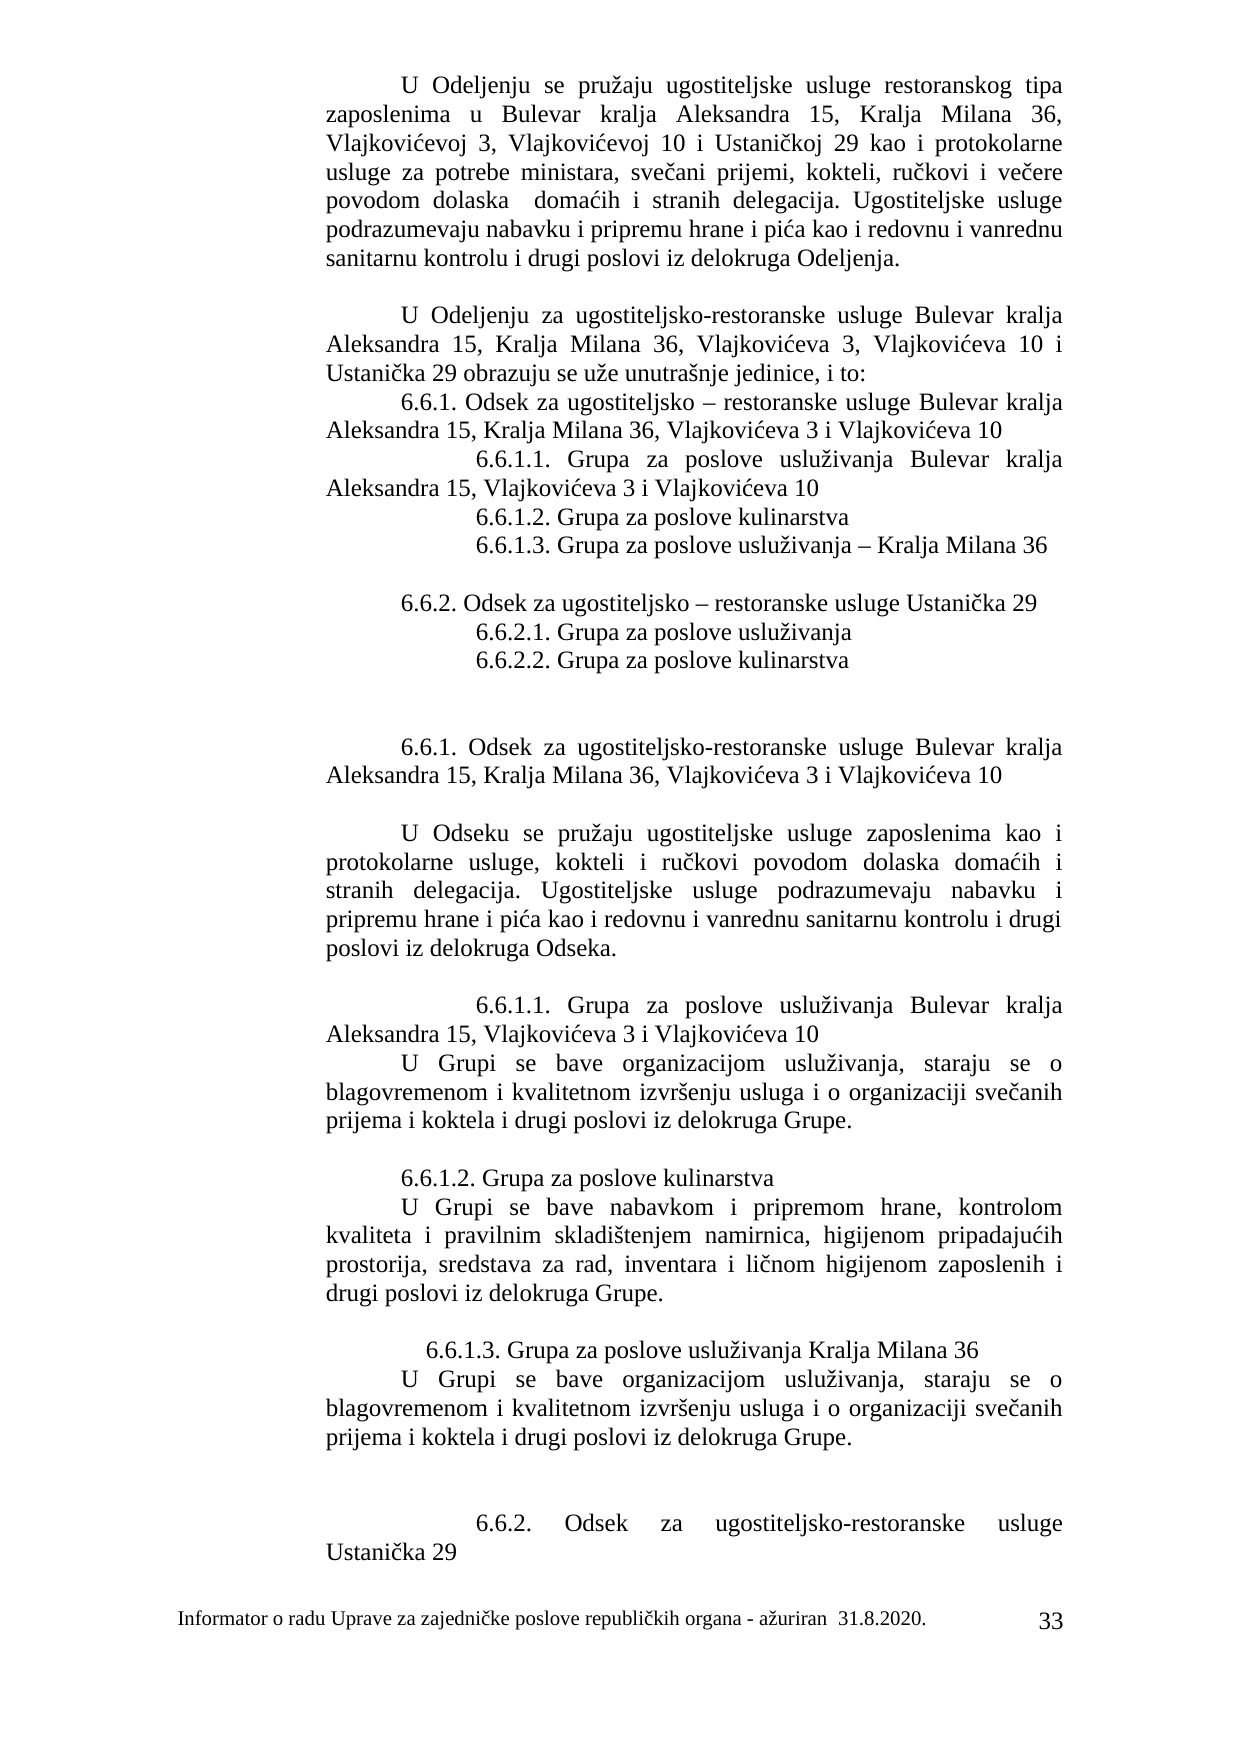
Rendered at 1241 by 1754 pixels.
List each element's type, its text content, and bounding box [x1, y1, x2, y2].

text 6.6.2.2. Grupa za poslove kulinarstva [326, 645, 1063, 674]
text 6.6.2. Odsek za ugostiteljsko – restoranske usluge Ustanička 29 [326, 588, 1063, 617]
text U Grupi se bave organizacijom usluživanja, staraju se o blagovremenom i kvalitetnom izvršenju usluga i o organizaciji svečanih prijema i koktela i drugi poslovi iz delokruga Grupe. [326, 1048, 1063, 1134]
text 6.6.2.1. Grupa za poslove usluživanja [326, 617, 1063, 645]
text 6.6.1.2. Grupa za poslove kulinarstva [326, 502, 1063, 530]
text 6.6.1.1. Grupa za poslove usluživanja Bulevar kralja Aleksandra 15, Vlajkovićeva 3 i Vlajkovićeva 10 [326, 444, 1063, 502]
text 6.6.1.3. Grupa za poslove usluživanja Kralja Milana 36 [326, 1335, 1063, 1364]
text U Grupi se bave organizacijom usluživanja, staraju se o blagovremenom i kvalitetnom izvršenju usluga i o organizaciji svečanih prijema i koktela i drugi poslovi iz delokruga Grupe. [326, 1364, 1063, 1450]
text 6.6.1. Odsek za ugostiteljsko – restoranske usluge Bulevar kralja Aleksandra 15, Kralja Milana 36, Vlajkovićeva 3 i Vlajkovićeva 10 [326, 387, 1063, 444]
text 6.6.1. Odsek za ugostiteljsko-restoranske usluge Bulevar kralja Aleksandra 15, Kralja Milana 36, Vlajkovićeva 3 i Vlajkovićeva 10 [326, 732, 1063, 789]
text 6.6.1.1. Grupa za poslove usluživanja Bulevar kralja Aleksandra 15, Vlajkovićeva 3 i Vlajkovićeva 10 [326, 990, 1063, 1048]
text 6.6.2. Odsek za ugostiteljsko-restoranske usluge Ustanička 29 [326, 1508, 1063, 1565]
text 6.6.1.3. Grupa za poslove usluživanja – Kralja Milana 36 [326, 530, 1063, 559]
text 6.6.1.2. Grupa za poslove kulinarstva [326, 1163, 1063, 1192]
text U Odeljenju za ugostiteljsko-restoranske usluge Bulevar kralja Aleksandra 15, Kralja Milana 36, Vlajkovićeva 3, Vlajkovićeva 10 i Ustanička 29 obrazuju se uže unutrašnje jedinice, i to: [326, 300, 1063, 387]
text U Grupi se bave nabavkom i pripremom hrane, kontrolom kvaliteta i pravilnim skladištenjem namirnica, higijenom pripadajućih prostorija, sredstava za rad, inventara i ličnom higijenom zaposlenih i drugi poslovi iz delokruga Grupe. [326, 1192, 1063, 1307]
text U Odseku se pružaju ugostiteljske usluge zaposlenima kao i protokolarne usluge, kokteli i ručkovi povodom dolaska domaćih i stranih delegacija. Ugostiteljske usluge podrazumevaju nabavku i pripremu hrane i pića kao i redovnu i vanrednu sanitarnu kontrolu i drugi poslovi iz delokruga Odseka. [326, 818, 1063, 962]
text U Odeljenju se pružaju ugostiteljske usluge restoranskog tipa zaposlenima u Bulevar kralja Aleksandra 15, Kralja Milana 36, Vlajkovićevoj 3, Vlajkovićevoj 10 i Ustaničkoj 29 kao i protokolarne usluge za potrebe ministara, svečani prijemi, kokteli, ručkovi i večere povodom dolaska domaćih i stranih delegacija. Ugostiteljske usluge podrazumevaju nabavku i pripremu hrane i pića kao i redovnu i vanrednu sanitarnu kontrolu i drugi poslovi iz delokruga Odeljenja. [326, 70, 1063, 272]
